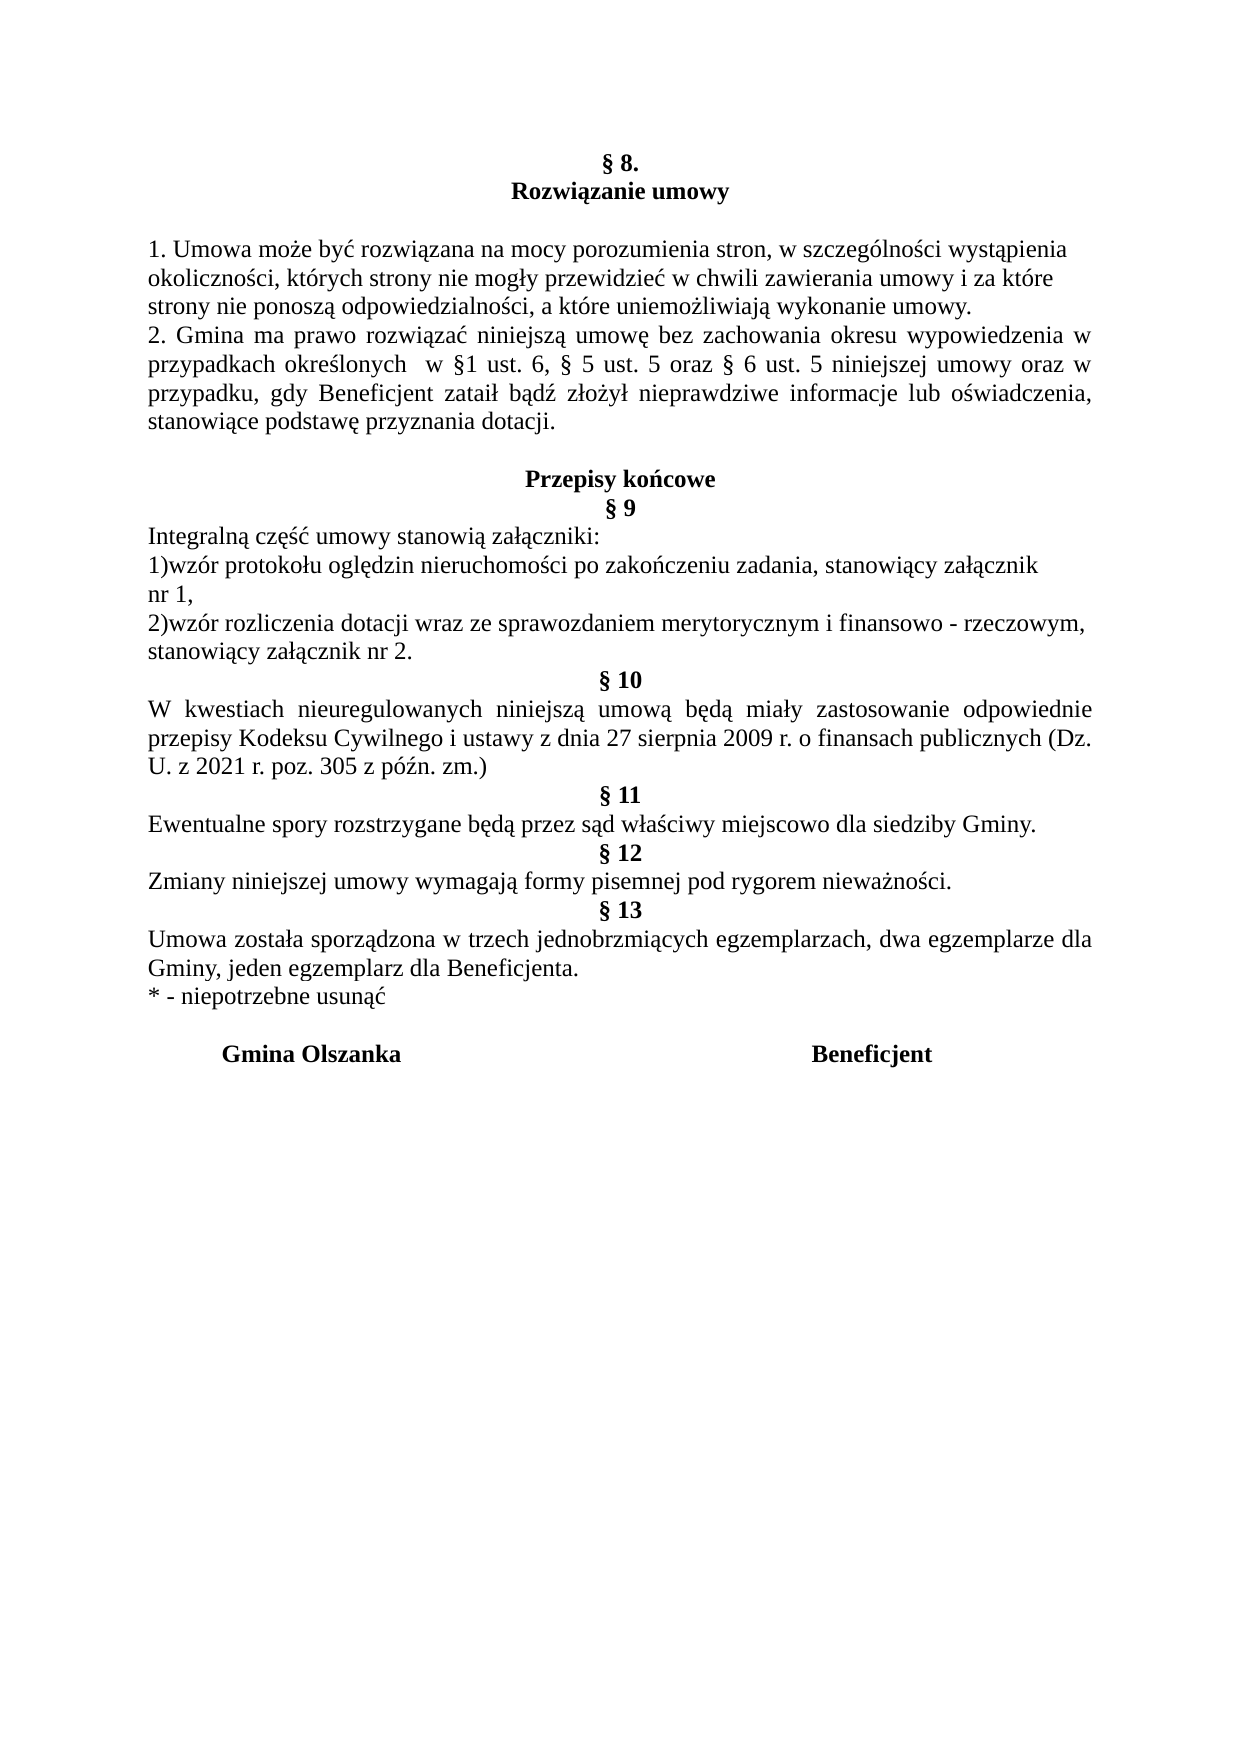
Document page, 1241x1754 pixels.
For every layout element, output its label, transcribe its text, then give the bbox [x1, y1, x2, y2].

text § 9 [148, 493, 1093, 521]
text Zmiany niniejszej umowy wymagają formy pisemnej pod rygorem nieważności. [148, 866, 1093, 895]
text Przepisy końcowe [148, 464, 1093, 493]
text § 12 [148, 838, 1093, 866]
text § 8. [148, 148, 1093, 176]
text 1)wzór protokołu oględzin nieruchomości po zakończeniu zadania, stanowiący załącznik [148, 550, 1093, 579]
text § 10 [148, 665, 1093, 694]
text Integralną część umowy stanowią załączniki: [148, 521, 1093, 550]
text § 13 [148, 895, 1093, 924]
text 2)wzór rozliczenia dotacji wraz ze sprawozdaniem merytorycznym i finansowo - rzeczowym, stanowiący załącznik nr 2. [148, 608, 1093, 665]
text 1. Umowa może być rozwiązana na mocy porozumienia stron, w szczególności wystąpienia [148, 234, 1093, 263]
text * - niepotrzebne usunąć [148, 981, 1093, 1010]
text 2. Gmina ma prawo rozwiązać niniejszą umowę bez zachowania okresu wypowiedzenia w przypadkach określonych w §1 ust. 6, § 5 ust. 5 oraz § 6 ust. 5 niniejszej umowy oraz w przypadku, gdy Beneficjent zataił bądź złożył nieprawdziwe informacje lub oświadczenia, stanowiące podstawę przyznania dotacji. [148, 320, 1093, 435]
text Gmina Olszanka Beneficjent [148, 1039, 1093, 1068]
text strony nie ponoszą odpowiedzialności, a które uniemożliwiają wykonanie umowy. [148, 291, 1093, 320]
text § 11 [148, 780, 1093, 809]
text okoliczności, których strony nie mogły przewidzieć w chwili zawierania umowy i za które [148, 263, 1093, 291]
text nr 1, [148, 579, 1093, 608]
text Umowa została sporządzona w trzech jednobrzmiących egzemplarzach, dwa egzemplarze dla Gminy, jeden egzemplarz dla Beneficjenta. [148, 924, 1093, 981]
text Ewentualne spory rozstrzygane będą przez sąd właściwy miejscowo dla siedziby Gminy. [148, 809, 1093, 838]
text W kwestiach nieuregulowanych niniejszą umową będą miały zastosowanie odpowiednie przepisy Kodeksu Cywilnego i ustawy z dnia 27 sierpnia 2009 r. o finansach publicznych (Dz. U. z 2021 r. poz. 305 z późn. zm.) [148, 694, 1093, 780]
text Rozwiązanie umowy [148, 176, 1093, 205]
